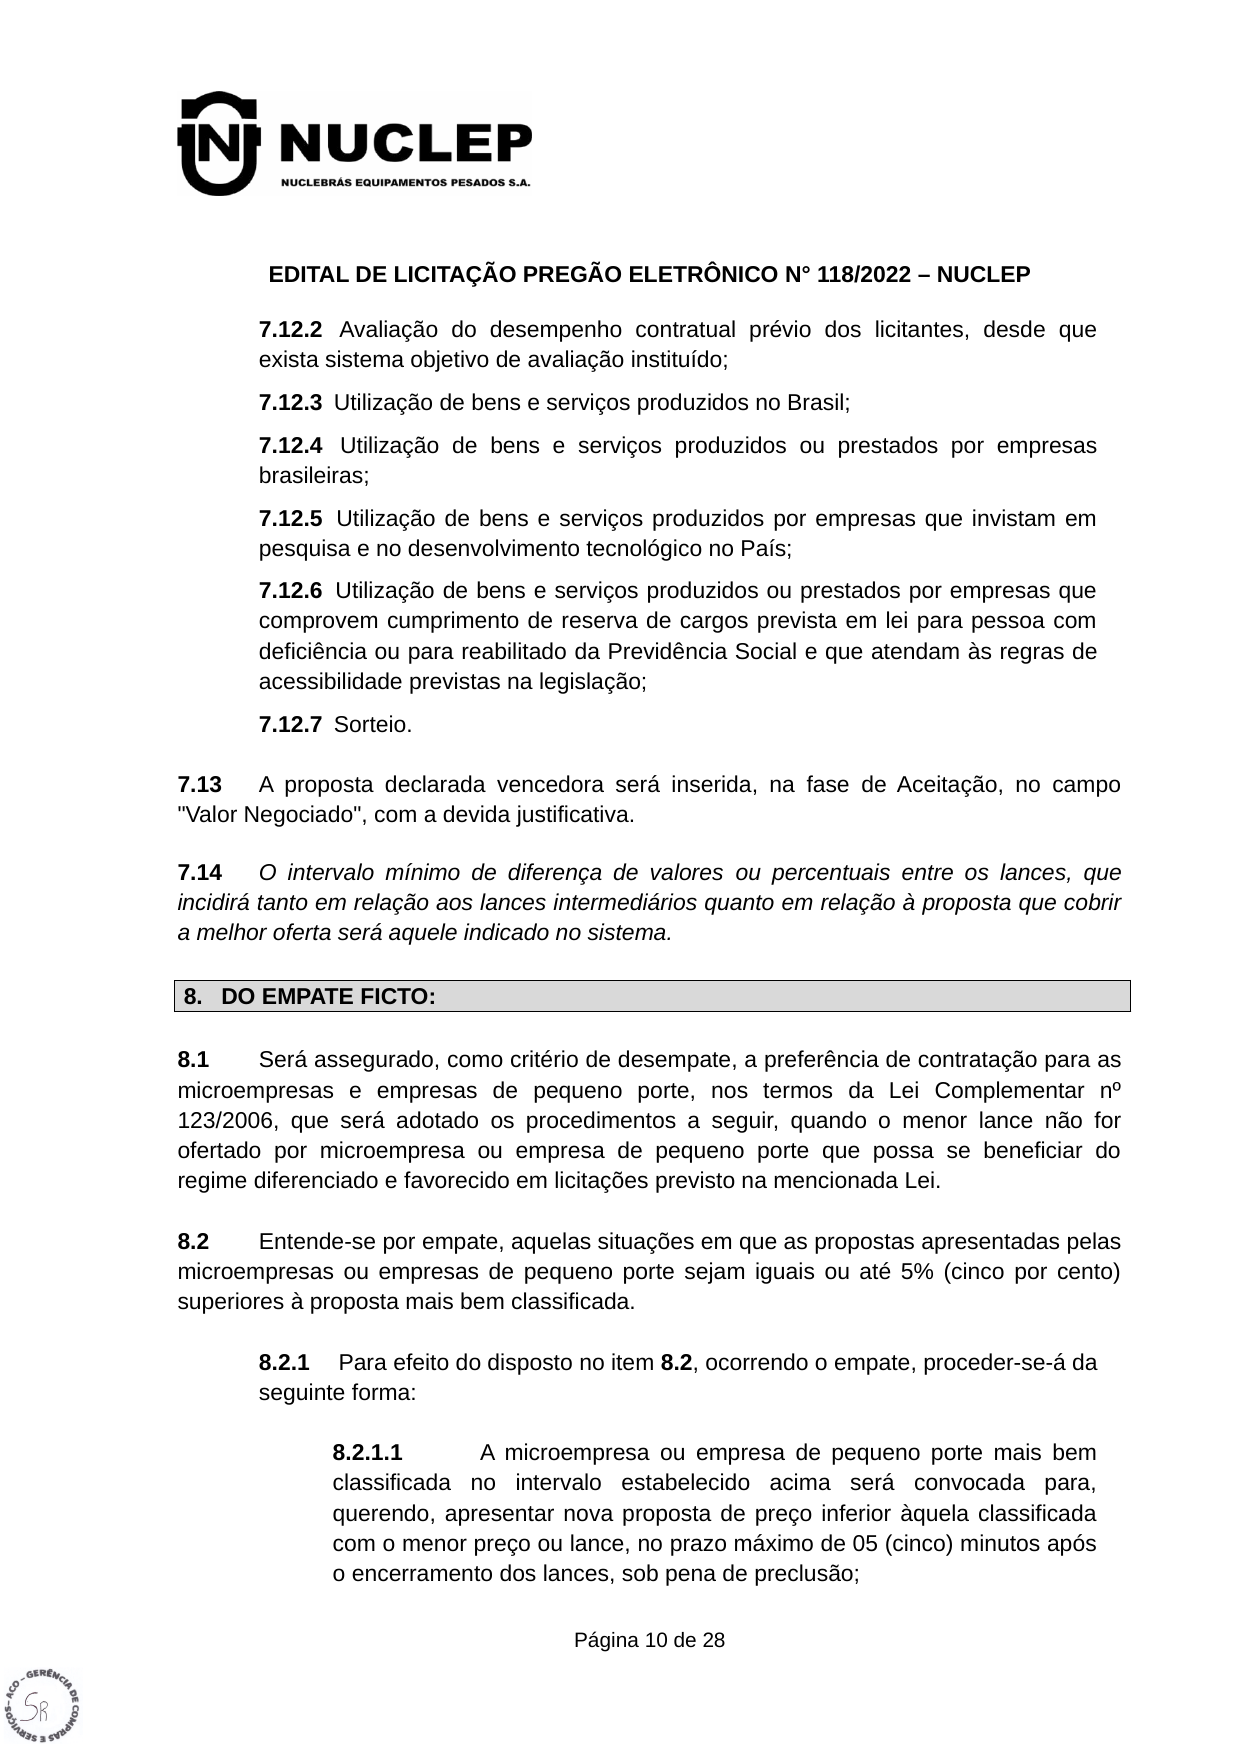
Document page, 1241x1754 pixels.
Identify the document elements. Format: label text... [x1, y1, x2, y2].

list Utilização de bens e serviços produzidos no Brasil; [259, 389, 1098, 415]
list Será assegurado, como critério de desempate, a preferência de contratação para as microempresas e empresas de pequeno porte, nos termos da Lei Complementar nº 123/2006, que será adotado os procedimentos a seguir, quando o menor lance não for ofertado por microempresa ou empresa de pequeno porte que possa se beneficiar do regime diferenciado e favorecido em licitações previsto na mencionada Lei. [177, 1046, 1122, 1193]
list O intervalo mínimo de diferença de valores ou percentuais entre os lances, que incidirá tanto em relação aos lances intermediários quanto em relação à proposta que cobrir a melhor oferta será aquele indicado no sistema. [177, 859, 1122, 946]
picture [177, 91, 532, 196]
list Utilização de bens e serviços produzidos por empresas que invistam em pesquisa e no desenvolvimento tecnológico no País; [259, 504, 1098, 561]
list Para efeito do disposto no item 8.2, ocorrendo o empate, proceder-se-á da seguinte forma: [259, 1348, 1098, 1405]
list A microempresa ou empresa de pequeno porte mais bem classificada no intervalo estabelecido acima será convocada para, querendo, apresentar nova proposta de preço inferior àquela classificada com o menor preço ou lance, no prazo máximo de 05 (cinco) minutos após o encerramento dos lances, sob pena de preclusão; [332, 1439, 1097, 1586]
list Utilização de bens e serviços produzidos ou prestados por empresas que comprovem cumprimento de reserva de cargos prevista em lei para pessoa com deficiência ou para reabilitado da Previdência Social e que atendam às regras de acessibilidade previstas na legislação; [259, 577, 1098, 694]
list Sorteio. [259, 711, 1098, 737]
list Avaliação do desempenho contratual prévio dos licitantes, desde que exista sistema objetivo de avaliação instituído; [259, 316, 1098, 373]
list Entende-se por empate, aquelas situações em que as propostas apresentadas pelas microempresas ou empresas de pequeno porte sejam iguais ou até 5% (cinco por cento) superiores à proposta mais bem classificada. [177, 1228, 1122, 1314]
picture [3, 1667, 85, 1744]
list A proposta declarada vencedora será inserida, na fase de Aceitação, no campo "Valor Negociado", com a devida justificativa. [177, 771, 1122, 827]
list DO EMPATE FICTO: [175, 981, 1130, 1011]
list Utilização de bens e serviços produzidos ou prestados por empresas brasileiras; [259, 432, 1098, 488]
